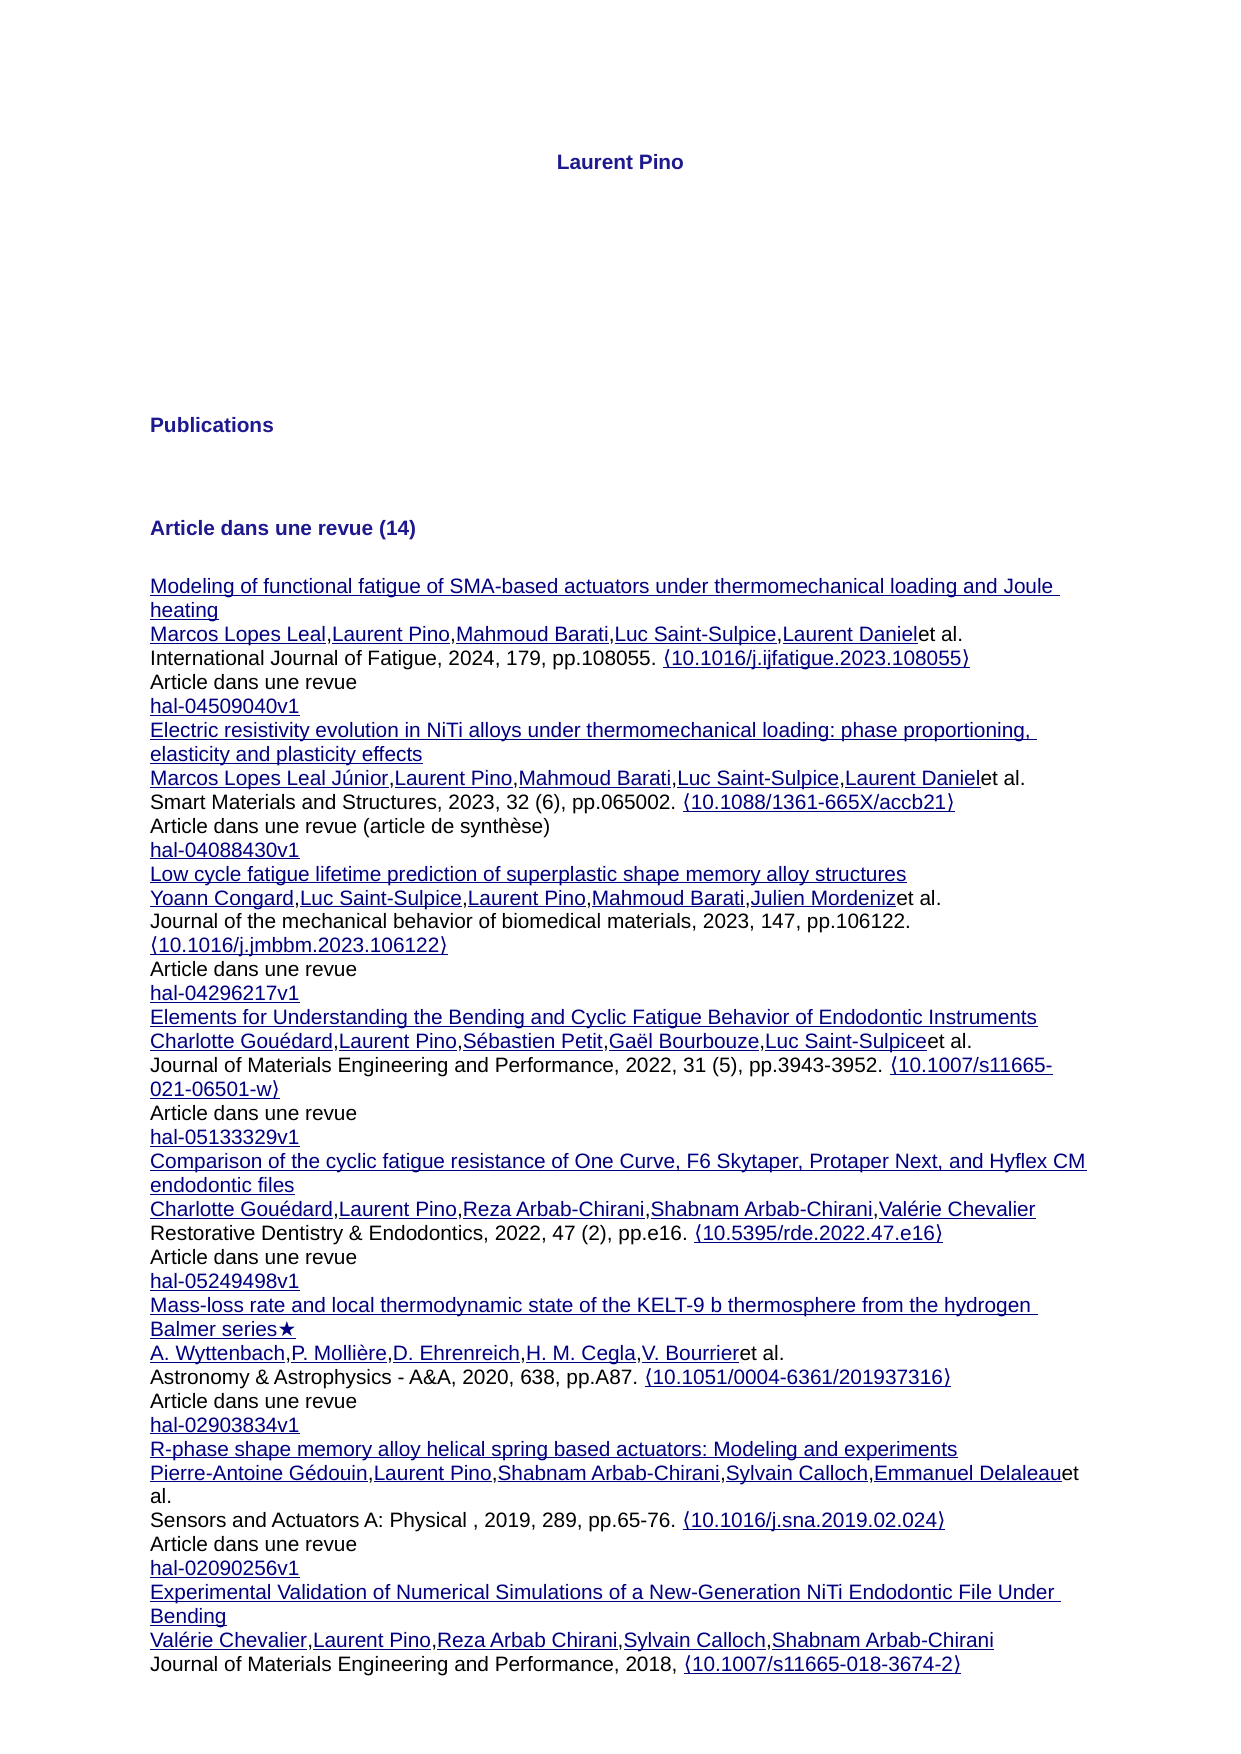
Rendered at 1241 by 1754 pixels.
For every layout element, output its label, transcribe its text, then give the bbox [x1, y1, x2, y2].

subtitle Publications [150, 412, 1090, 436]
table_cell Mass-loss rate and local thermodynamic state of the KELT-9 b thermosphere from the hydrogen Balmer series★ A. Wyttenbach,P. Mollière,D. Ehrenreich,H. M. Cegla,V. Bourrieret al. Astronomy & Astrophysics - A&A, 2020, 638, pp.A87. ⟨10.1051/0004-6361/201937316⟩ Article dans une revue hal-02903834v1 [150, 1293, 1090, 1436]
table_cell Low cycle fatigue lifetime prediction of superplastic shape memory alloy structures Yoann Congard,Luc Saint-Sulpice,Laurent Pino,Mahmoud Barati,Julien Mordenizet al. Journal of the mechanical behavior of biomedical materials, 2023, 147, pp.106122. ⟨10.1016/j.jmbbm.2023.106122⟩ Article dans une revue hal-04296217v1 [150, 861, 1090, 1005]
subtitle Laurent Pino [150, 150, 1090, 174]
table_cell R-phase shape memory alloy helical spring based actuators: Modeling and experiments Pierre-Antoine Gédouin,Laurent Pino,Shabnam Arbab-Chirani,Sylvain Calloch,Emmanuel Delaleauet al. Sensors and Actuators A: Physical , 2019, 289, pp.65-76. ⟨10.1016/j.sna.2019.02.024⟩ Article dans une revue hal-02090256v1 [150, 1436, 1090, 1580]
table_cell Comparison of the cyclic fatigue resistance of One Curve, F6 Skytaper, Protaper Next, and Hyflex CM endodontic files Charlotte Gouédard,Laurent Pino,Reza Arbab-Chirani,Shabnam Arbab-Chirani,Valérie Chevalier Restorative Dentistry & Endodontics, 2022, 47 (2), pp.e16. ⟨10.5395/rde.2022.47.e16⟩ Article dans une revue hal-05249498v1 [150, 1149, 1090, 1293]
table_cell Elements for Understanding the Bending and Cyclic Fatigue Behavior of Endodontic Instruments Charlotte Gouédard,Laurent Pino,Sébastien Petit,Gaël Bourbouze,Luc Saint-Sulpiceet al. Journal of Materials Engineering and Performance, 2022, 31 (5), pp.3943-3952. ⟨10.1007/s11665-021-06501-w⟩ Article dans une revue hal-05133329v1 [150, 1005, 1090, 1149]
table_cell Electric resistivity evolution in NiTi alloys under thermomechanical loading: phase proportioning, elasticity and plasticity effects Marcos Lopes Leal Júnior,Laurent Pino,Mahmoud Barati,Luc Saint-Sulpice,Laurent Danielet al. Smart Materials and Structures, 2023, 32 (6), pp.065002. ⟨10.1088/1361-665X/accb21⟩ Article dans une revue (article de synthèse) hal-04088430v1 [150, 718, 1090, 861]
subtitle Article dans une revue (14) [150, 516, 1090, 539]
table_header Modeling of functional fatigue of SMA-based actuators under thermomechanical loading and Joule heating Marcos Lopes Leal,Laurent Pino,Mahmoud Barati,Luc Saint-Sulpice,Laurent Danielet al. International Journal of Fatigue, 2024, 179, pp.108055. ⟨10.1016/j.ijfatigue.2023.108055⟩ Article dans une revue hal-04509040v1 [150, 574, 1090, 718]
table_cell Experimental Validation of Numerical Simulations of a New-Generation NiTi Endodontic File Under Bending Valérie Chevalier,Laurent Pino,Reza Arbab Chirani,Sylvain Calloch,Shabnam Arbab-Chirani Journal of Materials Engineering and Performance, 2018, ⟨10.1007/s11665-018-3674-2⟩ [150, 1580, 1090, 1676]
